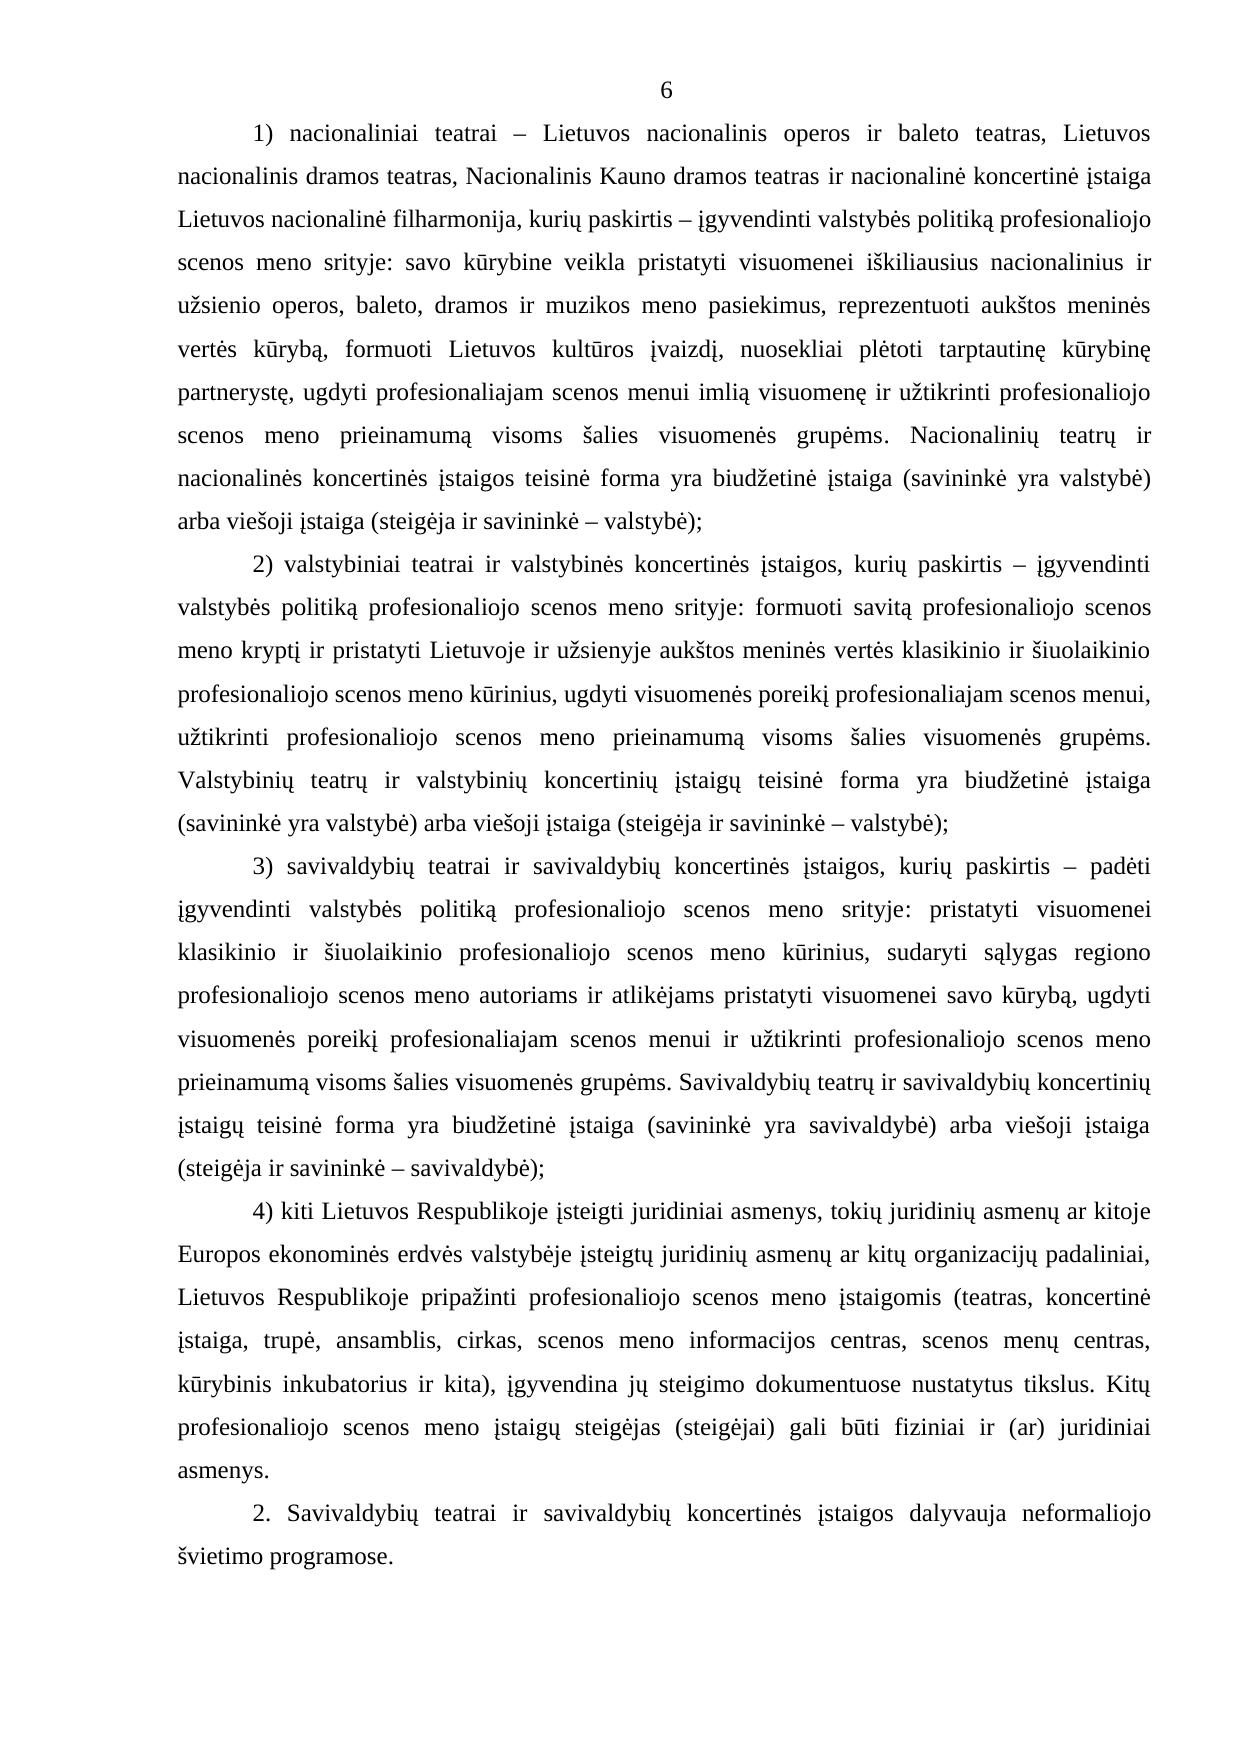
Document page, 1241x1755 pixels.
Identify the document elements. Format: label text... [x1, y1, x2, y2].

text 4) kiti Lietuvos Respublikoje įsteigti juridiniai asmenys, tokių juridinių asmenų ar kitoje Europos ekonominės erdvės valstybėje įsteigtų juridinių asmenų ar kitų organizacijų padaliniai, Lietuvos Respublikoje pripažinti profesionaliojo scenos meno įstaigomis (teatras, koncertinė įstaiga, trupė, ansamblis, cirkas, scenos meno informacijos centras, scenos menų centras, kūrybinis inkubatorius ir kita), įgyvendina jų steigimo dokumentuose nustatytus tikslus. Kitų profesionaliojo scenos meno įstaigų steigėjas (steigėjai) gali būti fiziniai ir (ar) juridiniai asmenys. [177, 1196, 1152, 1484]
text 2. Savivaldybių teatrai ir savivaldybių koncertinės įstaigos dalyvauja neformaliojo švietimo programose. [177, 1498, 1152, 1570]
text 3) savivaldybių teatrai ir savivaldybių koncertinės įstaigos, kurių paskirtis – padėti įgyvendinti valstybės politiką profesionaliojo scenos meno srityje: pristatyti visuomenei klasikinio ir šiuolaikinio profesionaliojo scenos meno kūrinius, sudaryti sąlygas regiono profesionaliojo scenos meno autoriams ir atlikėjams pristatyti visuomenei savo kūrybą, ugdyti visuomenės poreikį profesionaliajam scenos menui ir užtikrinti profesionaliojo scenos meno prieinamumą visoms šalies visuomenės grupėms. Savivaldybių teatrų ir savivaldybių koncertinių įstaigų teisinė forma yra biudžetinė įstaiga (savininkė yra savivaldybė) arba viešoji įstaiga (steigėja ir savininkė – savivaldybė); [177, 851, 1152, 1182]
text 2) valstybiniai teatrai ir valstybinės koncertinės įstaigos, kurių paskirtis – įgyvendinti valstybės politiką profesionaliojo scenos meno srityje: formuoti savitą profesionaliojo scenos meno kryptį ir pristatyti Lietuvoje ir užsienyje aukštos meninės vertės klasikinio ir šiuolaikinio profesionaliojo scenos meno kūrinius, ugdyti visuomenės poreikį profesionaliajam scenos menui, užtikrinti profesionaliojo scenos meno prieinamumą visoms šalies visuomenės grupėms. Valstybinių teatrų ir valstybinių koncertinių įstaigų teisinė forma yra biudžetinė įstaiga (savininkė yra valstybė) arba viešoji įstaiga (steigėja ir savininkė – valstybė); [177, 549, 1152, 837]
text 1) nacionaliniai teatrai – Lietuvos nacionalinis operos ir baleto teatras, Lietuvos nacionalinis dramos teatras, Nacionalinis Kauno dramos teatras ir nacionalinė koncertinė įstaiga Lietuvos nacionalinė filharmonija, kurių paskirtis – įgyvendinti valstybės politiką profesionaliojo scenos meno srityje: savo kūrybine veikla pristatyti visuomenei iškiliausius nacionalinius ir užsienio operos, baleto, dramos ir muzikos meno pasiekimus, reprezentuoti aukštos meninės vertės kūrybą, formuoti Lietuvos kultūros įvaizdį, nuosekliai plėtoti tarptautinę kūrybinę partnerystę, ugdyti profesionaliajam scenos menui imlią visuomenę ir užtikrinti profesionaliojo scenos meno prieinamumą visoms šalies visuomenės grupėms. Nacionalinių teatrų ir nacionalinės koncertinės įstaigos teisinė forma yra biudžetinė įstaiga (savininkė yra valstybė) arba viešoji įstaiga (steigėja ir savininkė – valstybė); [177, 118, 1152, 535]
